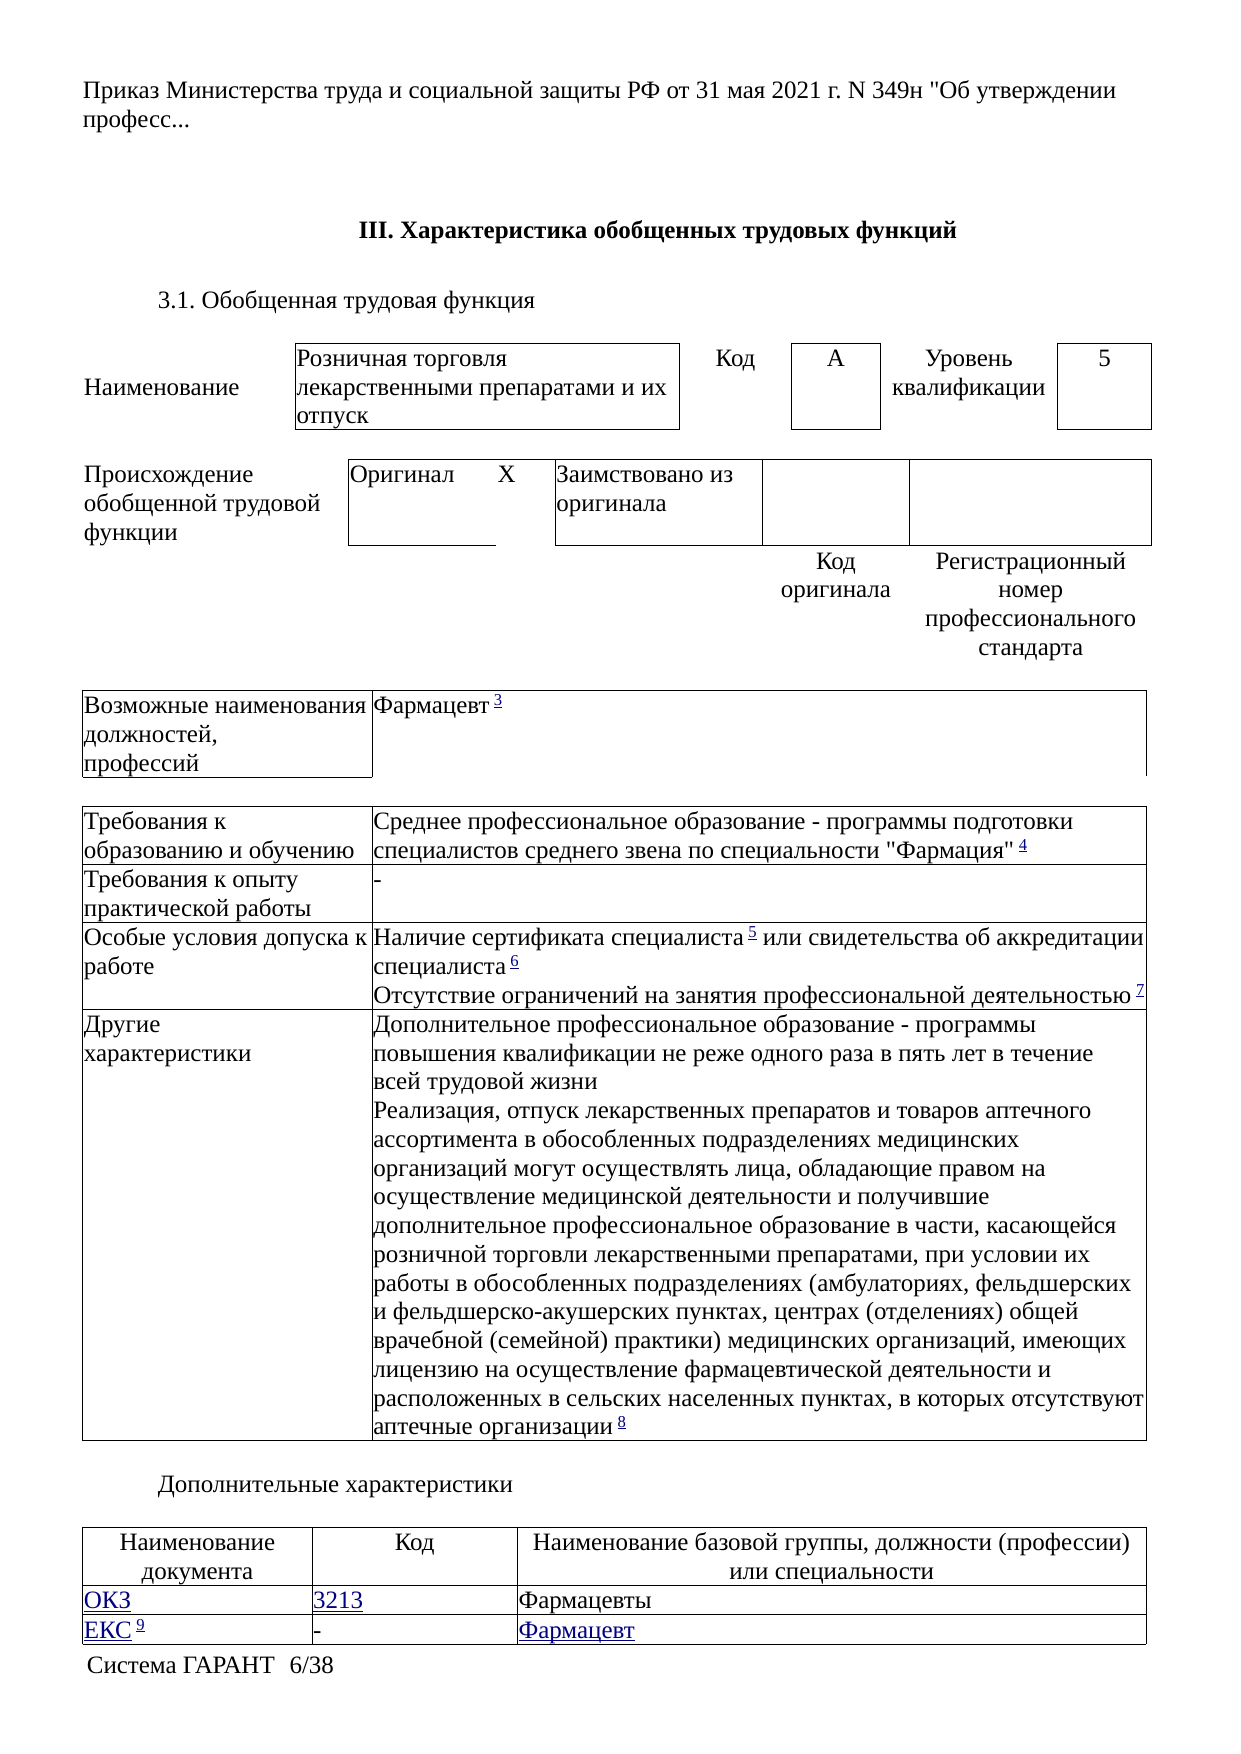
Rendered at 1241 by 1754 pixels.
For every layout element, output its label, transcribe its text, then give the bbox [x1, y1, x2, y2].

table_header А [792, 344, 880, 429]
text Дополнительные характеристики [83, 1469, 1157, 1498]
table_cell [83, 776, 1146, 806]
table_header Код [680, 343, 791, 429]
table_cell Фармацевты [518, 1586, 1146, 1614]
subtitle III. Характеристика обобщенных трудовых функций [83, 215, 1157, 244]
table_cell ЕКС 9 [83, 1615, 312, 1643]
table_header Наименование документа [83, 1528, 312, 1585]
table_cell [349, 545, 555, 661]
table_cell Код оригинала [762, 546, 909, 661]
table_cell Фармацевт [518, 1615, 1146, 1643]
table_cell Регистрационный номер профессионального стандарта [910, 546, 1152, 661]
table_cell Наличие сертификата специалиста 5 или свидетельства об аккредитации специалиста 6 Отсутствие ограничений на занятия профессиональной деятельностью 7 [373, 923, 1146, 1008]
table_header Наименование базовой группы, должности (профессии) или специальности [518, 1528, 1146, 1585]
table_header Розничная торговля лекарственными препаратами и их отпуск [296, 344, 679, 429]
table_header Заимствовано из оригинала [556, 460, 762, 545]
table_header [763, 460, 909, 545]
table_cell [555, 546, 762, 661]
text 3.1. Обобщенная трудовая функция [83, 285, 1157, 314]
table_header X [496, 460, 555, 545]
table_cell ОКЗ [83, 1586, 312, 1614]
table_header Происхождение обобщенной трудовой функции [83, 459, 348, 545]
table_header Возможные наименования должностей, профессий [83, 691, 372, 776]
table_header 5 [1058, 344, 1151, 429]
table_header Уровень квалификации [881, 343, 1057, 429]
table_cell - [373, 865, 1146, 922]
table_cell Особые условия допуска к работе [83, 923, 372, 1008]
table_cell 3213 [313, 1586, 517, 1614]
table_cell Среднее профессиональное образование - программы подготовки специалистов среднего звена по специальности "Фармация" 4 [373, 807, 1146, 864]
table_cell Требования к опыту практической работы [83, 865, 372, 922]
table_cell Дополнительное профессиональное образование - программы повышения квалификации не реже одного раза в пять лет в течение всей трудовой жизни Реализация, отпуск лекарственных препаратов и товаров аптечного ассортимента в обособленных подразделениях медицинских организаций могут осуществлять лица, обладающие правом на осуществление медицинской деятельности и получившие дополнительное профессиональное образование в части, касающейся розничной торговли лекарственными препаратами, при условии их работы в обособленных подразделениях (амбулаториях, фельдшерских и фельдшерско-акушерских пунктах, центрах (отделениях) общей врачебной (семейной) практики) медицинских организаций, имеющих лицензию на осуществление фармацевтической деятельности и расположенных в сельских населенных пунктах, в которых отсутствуют аптечные организации 8 [373, 1010, 1146, 1440]
table_cell - [313, 1615, 517, 1643]
table_header Наименование [83, 343, 295, 429]
table_cell [83, 545, 348, 661]
table_cell Требования к образованию и обучению [83, 807, 372, 864]
table_cell Другие характеристики [83, 1010, 372, 1440]
table_header Оригинал [349, 460, 496, 545]
table_header Код [313, 1528, 517, 1585]
table_header [910, 460, 1151, 545]
table_header Фармацевт 3 [373, 691, 1146, 776]
